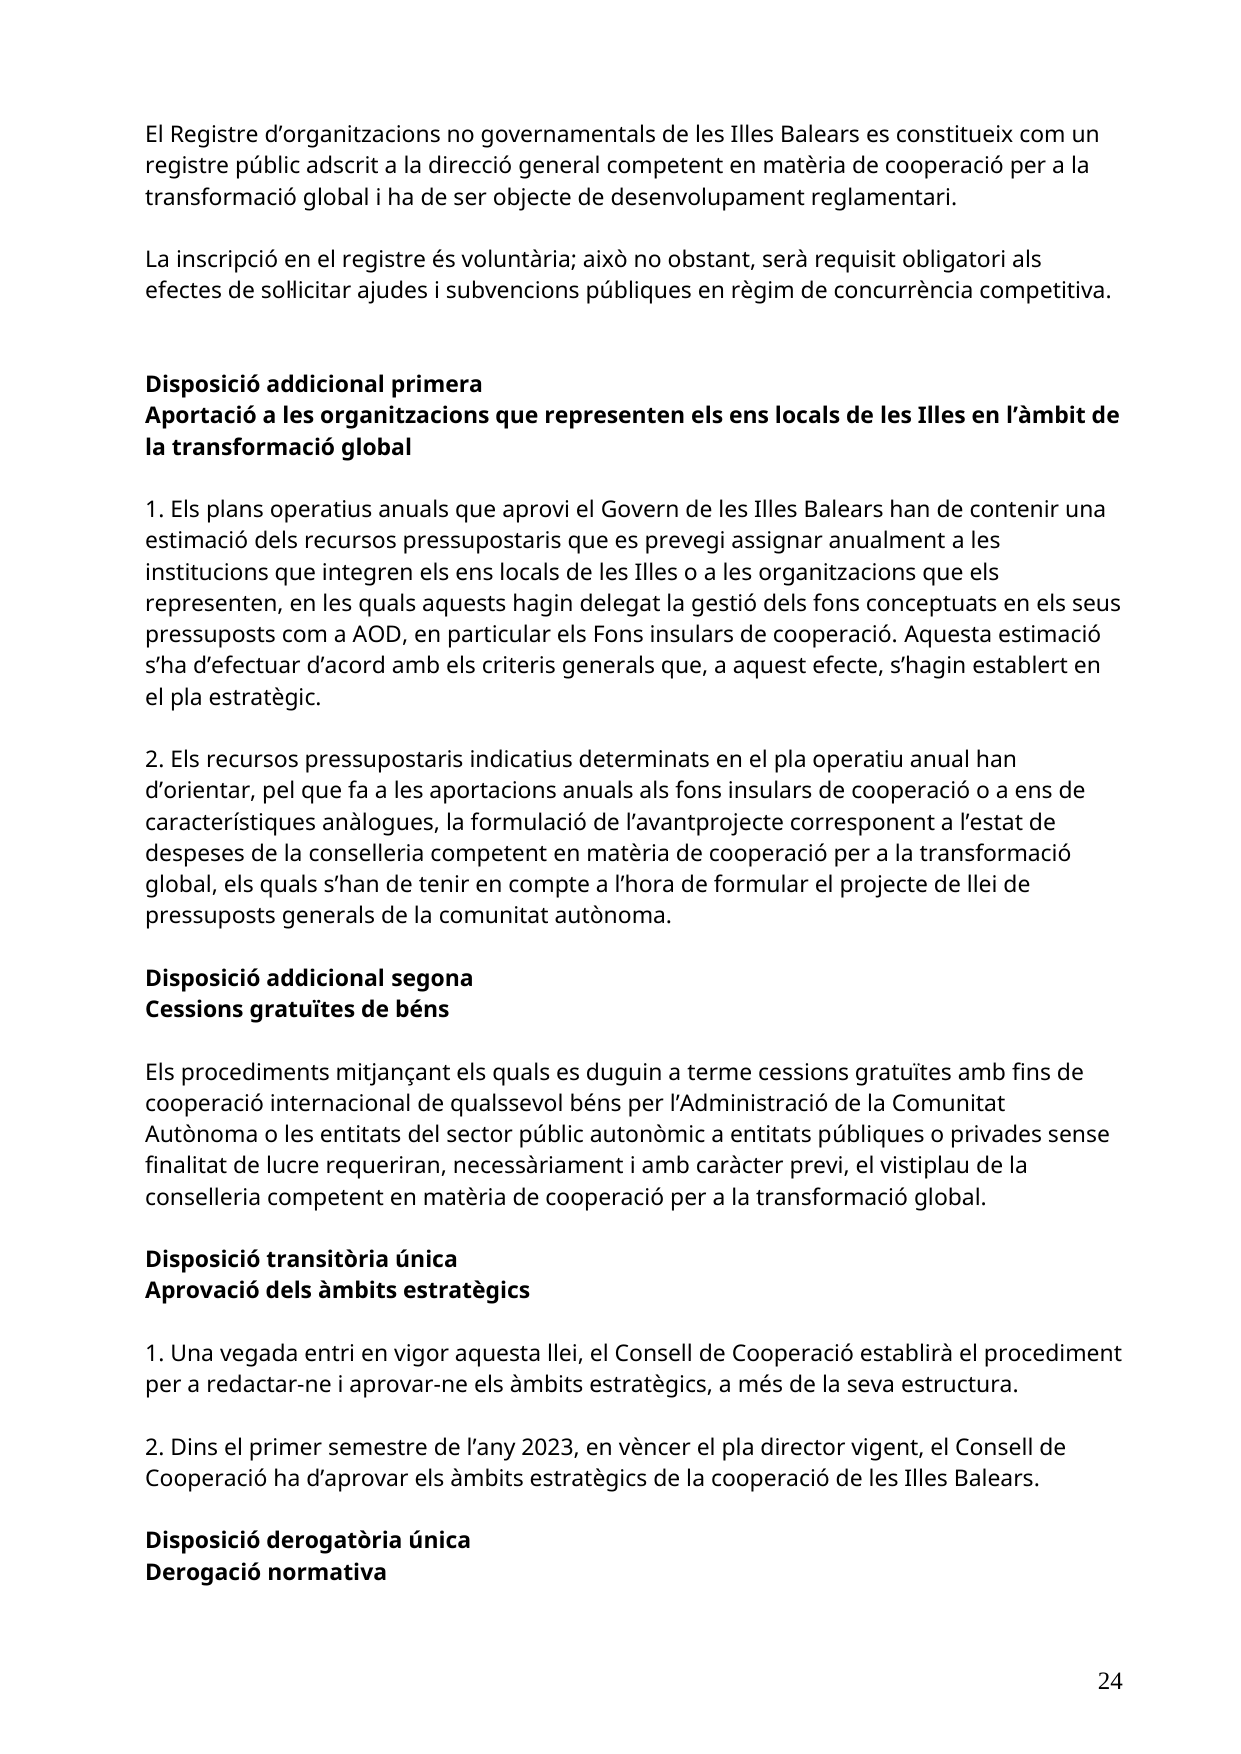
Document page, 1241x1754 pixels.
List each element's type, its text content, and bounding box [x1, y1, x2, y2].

text La inscripció en el registre és voluntària; això no obstant, serà requisit obligatori als efectes de sol·licitar ajudes i subvencions públiques en règim de concurrència competitiva. [145, 243, 1122, 306]
text Aportació a les organitzacions que representen els ens locals de les Illes en l’àmbit de la transformació global [145, 399, 1122, 462]
text El Registre d’organitzacions no governamentals de les Illes Balears es constitueix com un registre públic adscrit a la direcció general competent en matèria de cooperació per a la transformació global i ha de ser objecte de desenvolupament reglamentari. [145, 118, 1122, 212]
text 2. Els recursos pressupostaris indicatius determinats en el pla operatiu anual han d’orientar, pel que fa a les aportacions anuals als fons insulars de cooperació o a ens de característiques anàlogues, la formulació de l’avantprojecte corresponent a l’estat de despeses de la conselleria competent en matèria de cooperació per a la transformació global, els quals s’han de tenir en compte a l’hora de formular el projecte de llei de pressuposts generals de la comunitat autònoma. [145, 743, 1122, 931]
text 1. Els plans operatius anuals que aprovi el Govern de les Illes Balears han de contenir una estimació dels recursos pressupostaris que es prevegi assignar anualment a les institucions que integren els ens locals de les Illes o a les organitzacions que els representen, en les quals aquests hagin delegat la gestió dels fons conceptuats en els seus pressuposts com a AOD, en particular els Fons insulars de cooperació. Aquesta estimació s’ha d’efectuar d’acord amb els criteris generals que, a aquest efecte, s’hagin establert en el pla estratègic. [145, 493, 1122, 712]
text Disposició addicional primera [145, 368, 1122, 399]
text Cessions gratuïtes de béns [145, 993, 1122, 1024]
text Disposició addicional segona [145, 962, 1122, 993]
text 1. Una vegada entri en vigor aquesta llei, el Consell de Cooperació establirà el procediment per a redactar-ne i aprovar-ne els àmbits estratègics, a més de la seva estructura. [145, 1337, 1122, 1399]
text Disposició derogatòria única [145, 1524, 1122, 1556]
text Disposició transitòria única [145, 1243, 1122, 1274]
text Derogació normativa [145, 1556, 1122, 1587]
text 2. Dins el primer semestre de l’any 2023, en vèncer el pla director vigent, el Consell de Cooperació ha d’aprovar els àmbits estratègics de la cooperació de les Illes Balears. [145, 1431, 1122, 1493]
text Aprovació dels àmbits estratègics [145, 1274, 1122, 1306]
text Els procediments mitjançant els quals es duguin a terme cessions gratuïtes amb fins de cooperació internacional de qualssevol béns per l’Administració de la Comunitat Autònoma o les entitats del sector públic autonòmic a entitats públiques o privades sense finalitat de lucre requeriran, necessàriament i amb caràcter previ, el vistiplau de la conselleria competent en matèria de cooperació per a la transformació global. [145, 1056, 1122, 1212]
